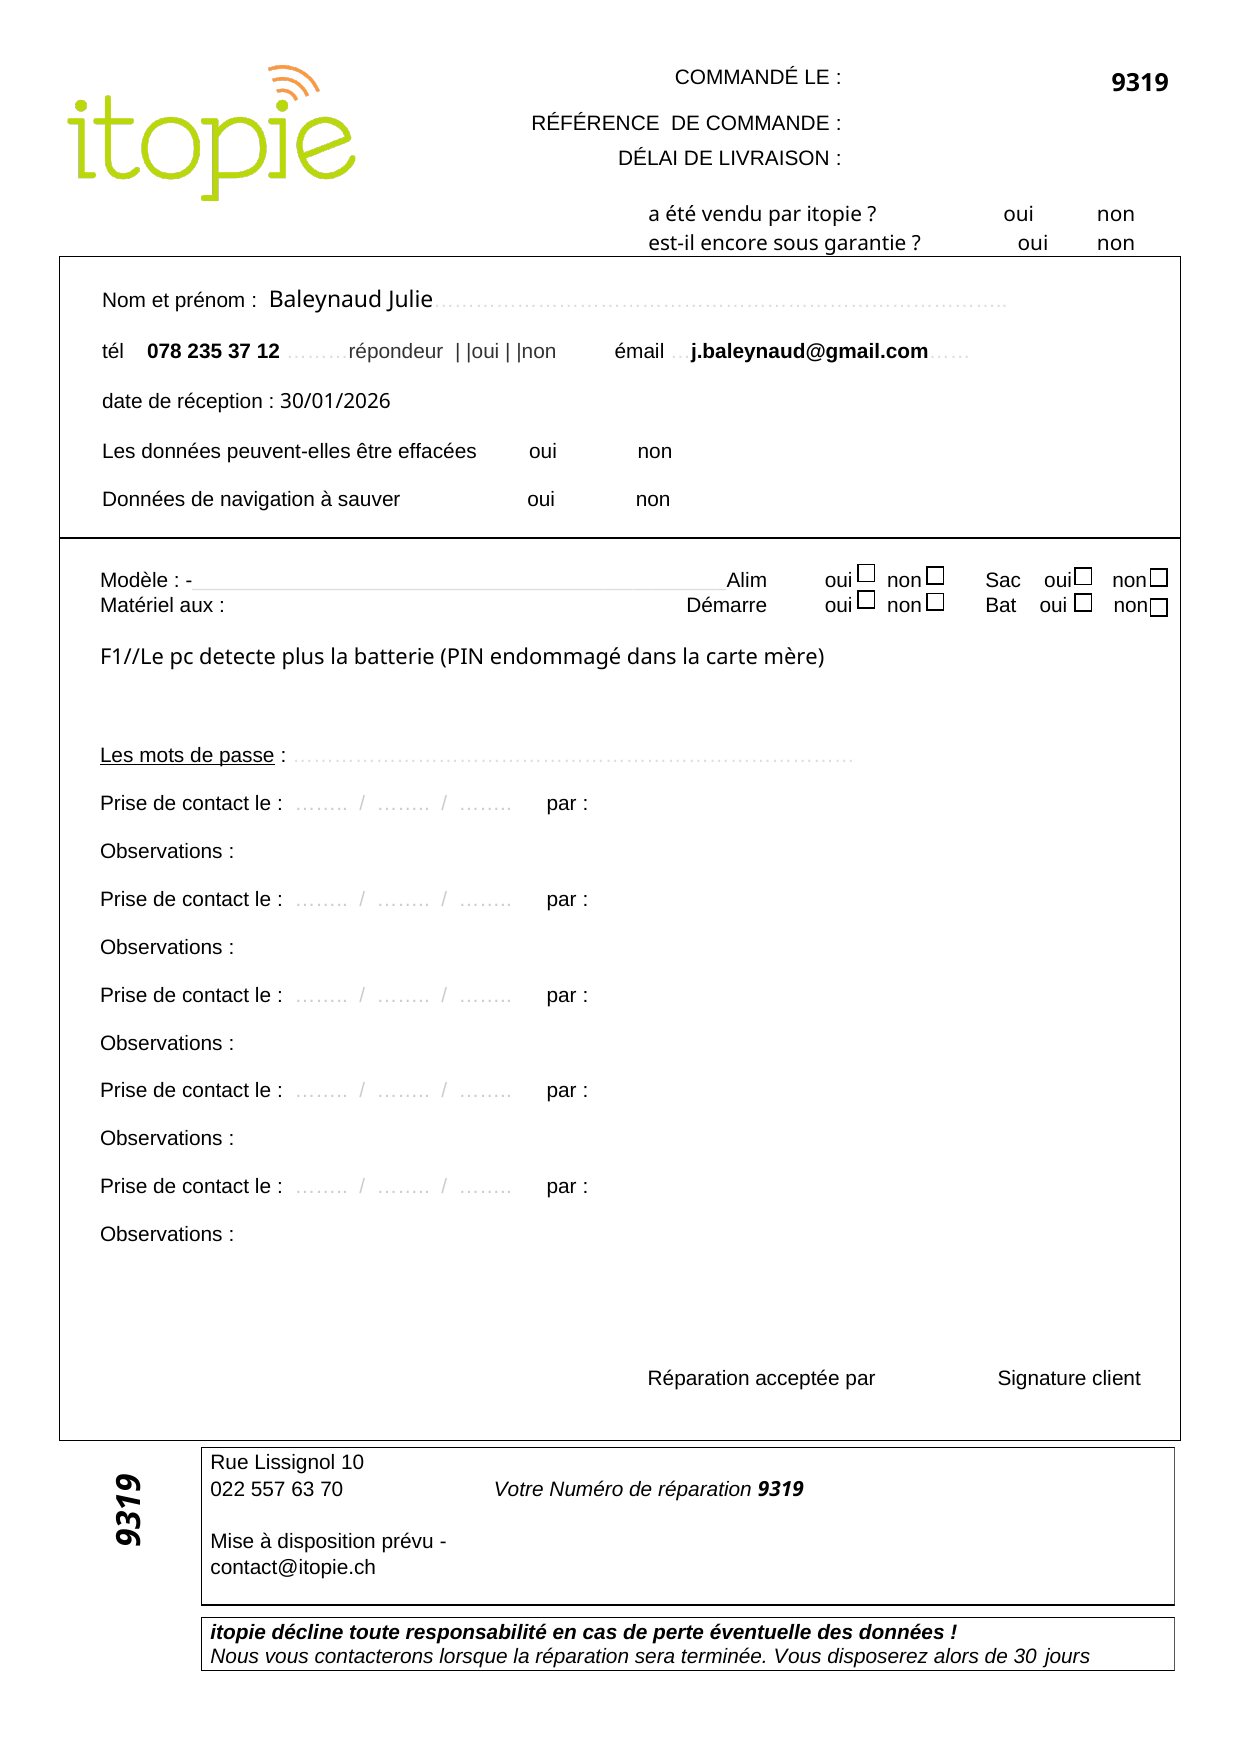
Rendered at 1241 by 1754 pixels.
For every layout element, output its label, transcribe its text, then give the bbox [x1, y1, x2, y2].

table_cell DÉLAI DE LIVRAISON : [490, 140, 847, 175]
text date de réception : 30/01/2026 [60, 383, 1180, 415]
text tél 078 235 37 12 ………répondeur | |oui | |non émail …j.baleynaud@gmail.com…… [60, 335, 1180, 362]
text Prise de contact le : …….. / …….. / …….. par : [60, 883, 1180, 911]
text Prise de contact le : …….. / …….. / …….. par : [60, 979, 1180, 1006]
text Prise de contact le : …….. / …….. / …….. par : [60, 788, 1180, 815]
text Observations : [60, 931, 1180, 958]
table_cell [847, 105, 1180, 140]
text Observations : [60, 836, 1180, 863]
text Matériel aux : Démarre oui non Bat oui non [60, 590, 1180, 617]
text Modèle : - Alim oui non Sac oui non [948, 562, 1180, 590]
table_header COMMANDÉ LE : [490, 59, 847, 104]
table_header 9319 [847, 59, 1180, 104]
text Nom et prénom : Baleynaud Julie……………………………………………………………………….. [60, 280, 1180, 314]
table_header Rue Lissignol 10 022 557 63 70 Votre Numéro de réparation 9319 Mise à disposition prévu - contact@itopie.ch [195, 1441, 1180, 1611]
table_header 9319 [59, 1441, 195, 1677]
text Observations : [60, 1219, 1180, 1246]
text Prise de contact le : …….. / …….. / …….. par : [60, 1171, 1180, 1198]
table_cell itopie décline toute responsabilité en cas de perte éventuelle des données ! Nous vous contacterons lorsque la réparation sera terminée. Vous disposerez alors de 30 jours [195, 1611, 1180, 1677]
text Prise de contact le : …….. / …….. / …….. par : [60, 1075, 1180, 1102]
text Modèle : - Alim oui non Sac oui non [879, 562, 925, 590]
text Données de navigation à sauver oui non [60, 484, 1180, 511]
text Observations : [60, 1123, 1180, 1150]
picture [67, 65, 356, 201]
table_cell [847, 140, 1180, 175]
text Les mots de passe : ……………………………………………………………………… [60, 740, 1180, 767]
text est-il encore sous garantie ? oui non [59, 228, 1181, 256]
text Modèle : - Alim oui non Sac oui non [60, 562, 856, 590]
text Réparation acceptée par Signature client [60, 1363, 1180, 1390]
text F1//Le pc detecte plus la batterie (PIN endommagé dans la carte mère) [60, 638, 1180, 671]
text Les données peuvent-elles être effacées oui non [60, 436, 1180, 463]
text a été vendu par itopie ? oui non [59, 199, 1181, 228]
table_cell RÉFÉRENCE DE COMMANDE : [490, 105, 847, 140]
text Observations : [60, 1027, 1180, 1054]
